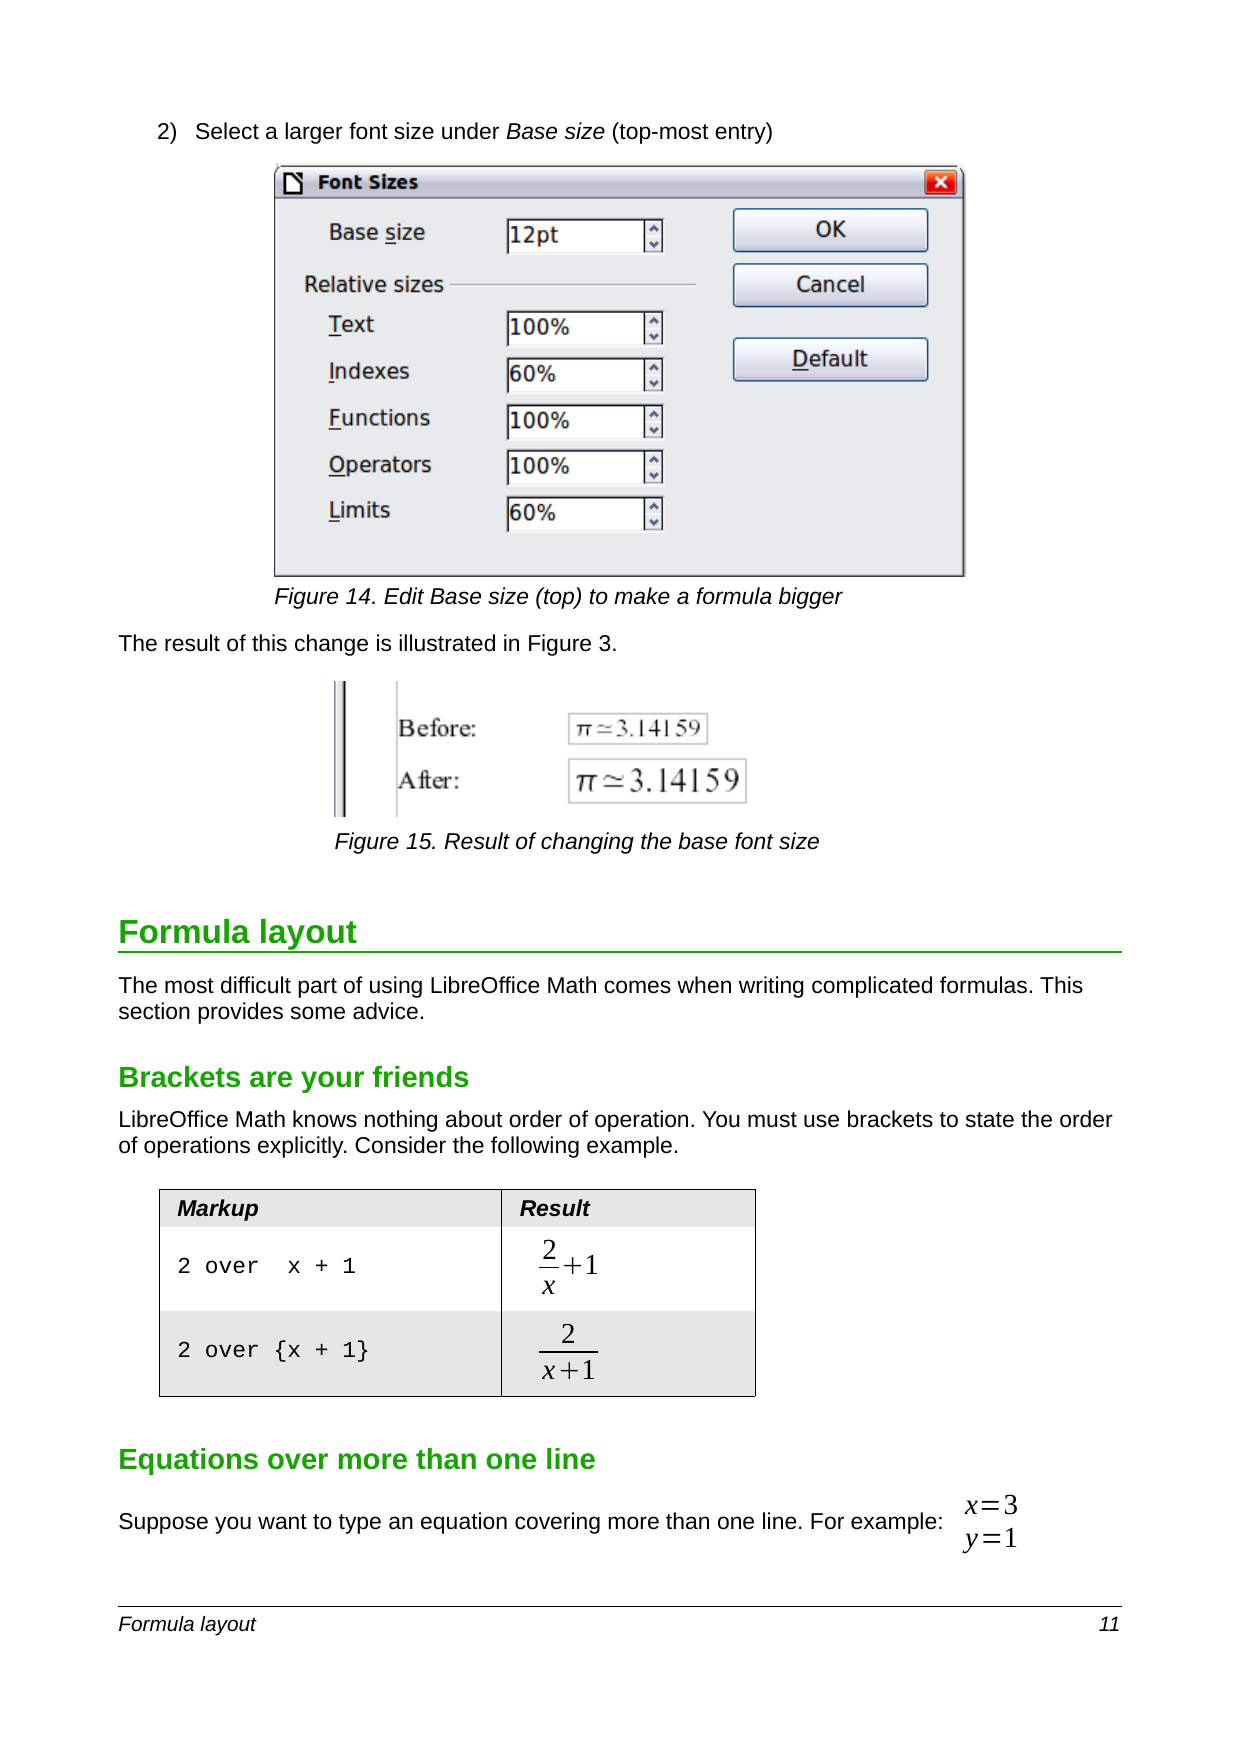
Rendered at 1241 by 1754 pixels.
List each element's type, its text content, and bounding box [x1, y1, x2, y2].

table_cell 2 over x + 1 [160, 1227, 501, 1311]
table_cell [502, 1311, 755, 1396]
text LibreOffice Math knows nothing about order of operation. You must use brackets to state the order of operations explicitly. Consider the following example. [118, 1106, 1122, 1159]
list Select a larger font size under Base size (top-most entry) [177, 118, 1122, 144]
subtitle Formula layout [118, 913, 1122, 951]
subtitle Brackets are your friends [118, 1060, 1122, 1094]
table_header Markup [160, 1190, 501, 1227]
table_cell 2 over {x + 1} [160, 1311, 501, 1396]
table_cell [502, 1227, 755, 1311]
table_header Result [502, 1190, 755, 1227]
text Suppose you want to type an equation covering more than one line. For example: [118, 1488, 1122, 1554]
text The result of this change is illustrated in Figure 3. [118, 629, 1122, 656]
text Figure 15. Result of changing the base font size [334, 681, 906, 854]
picture [274, 163, 967, 577]
text Figure 14. Edit Base size (top) to make a formula bigger [274, 583, 966, 609]
subtitle Equations over more than one line [118, 1442, 1122, 1476]
picture [334, 681, 789, 817]
text The most difficult part of using LibreOffice Math comes when writing complicated formulas. This section provides some advice. [118, 972, 1122, 1025]
